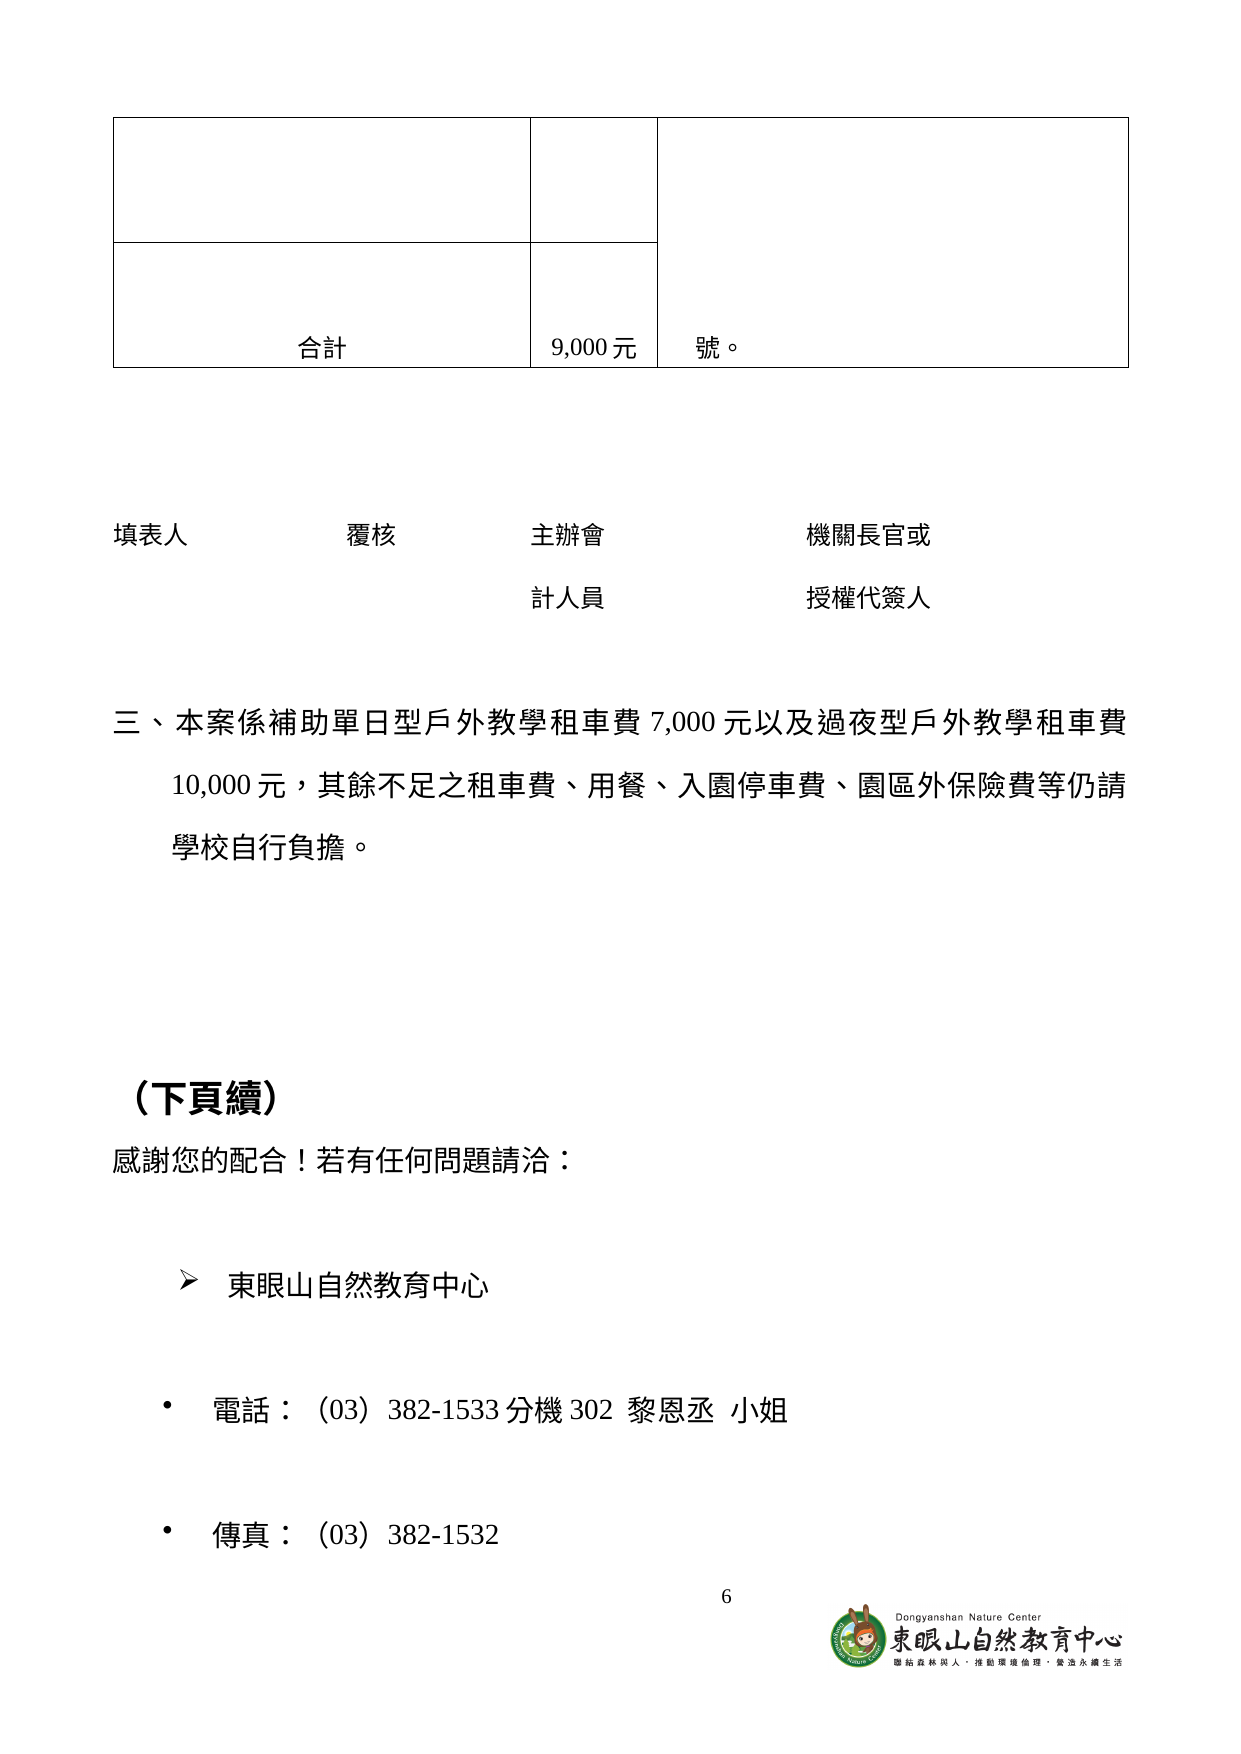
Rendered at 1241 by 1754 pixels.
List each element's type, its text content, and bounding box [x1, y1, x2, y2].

text 三、本案係補助單日型戶外教學租車費7,000元以及過夜型戶外教學租車費10,000元，其餘不足之租車費、用餐、入園停車費、園區外保險費等仍請學校自行負擔。 [112, 679, 1128, 867]
list 傳真：（03）382-1532 [162, 1492, 1128, 1554]
table_cell [530, 368, 658, 492]
table_cell 填表人 [114, 492, 346, 617]
table_cell 機關長官或 授權代簽人 [807, 492, 1129, 617]
table_cell 號。 [658, 118, 1128, 367]
table_cell [346, 368, 530, 492]
table_cell 合計 [114, 243, 530, 367]
text 感謝您的配合！若有任何問題請洽： [112, 1117, 1128, 1179]
table_cell [114, 118, 530, 242]
table_cell [114, 368, 346, 492]
table_cell [807, 368, 1129, 492]
table_cell [531, 118, 657, 242]
list 電話：（03）382-1533分機302 黎恩丞 小姐 [162, 1367, 1128, 1429]
table_cell [658, 368, 807, 492]
list 東眼山自然教育中心 [177, 1242, 1128, 1304]
table_cell 覆核 [346, 492, 530, 617]
table_cell 9,000元 [531, 243, 657, 367]
table_cell 主辦會 計人員 [530, 492, 807, 617]
text （下頁續） [112, 1054, 1128, 1117]
